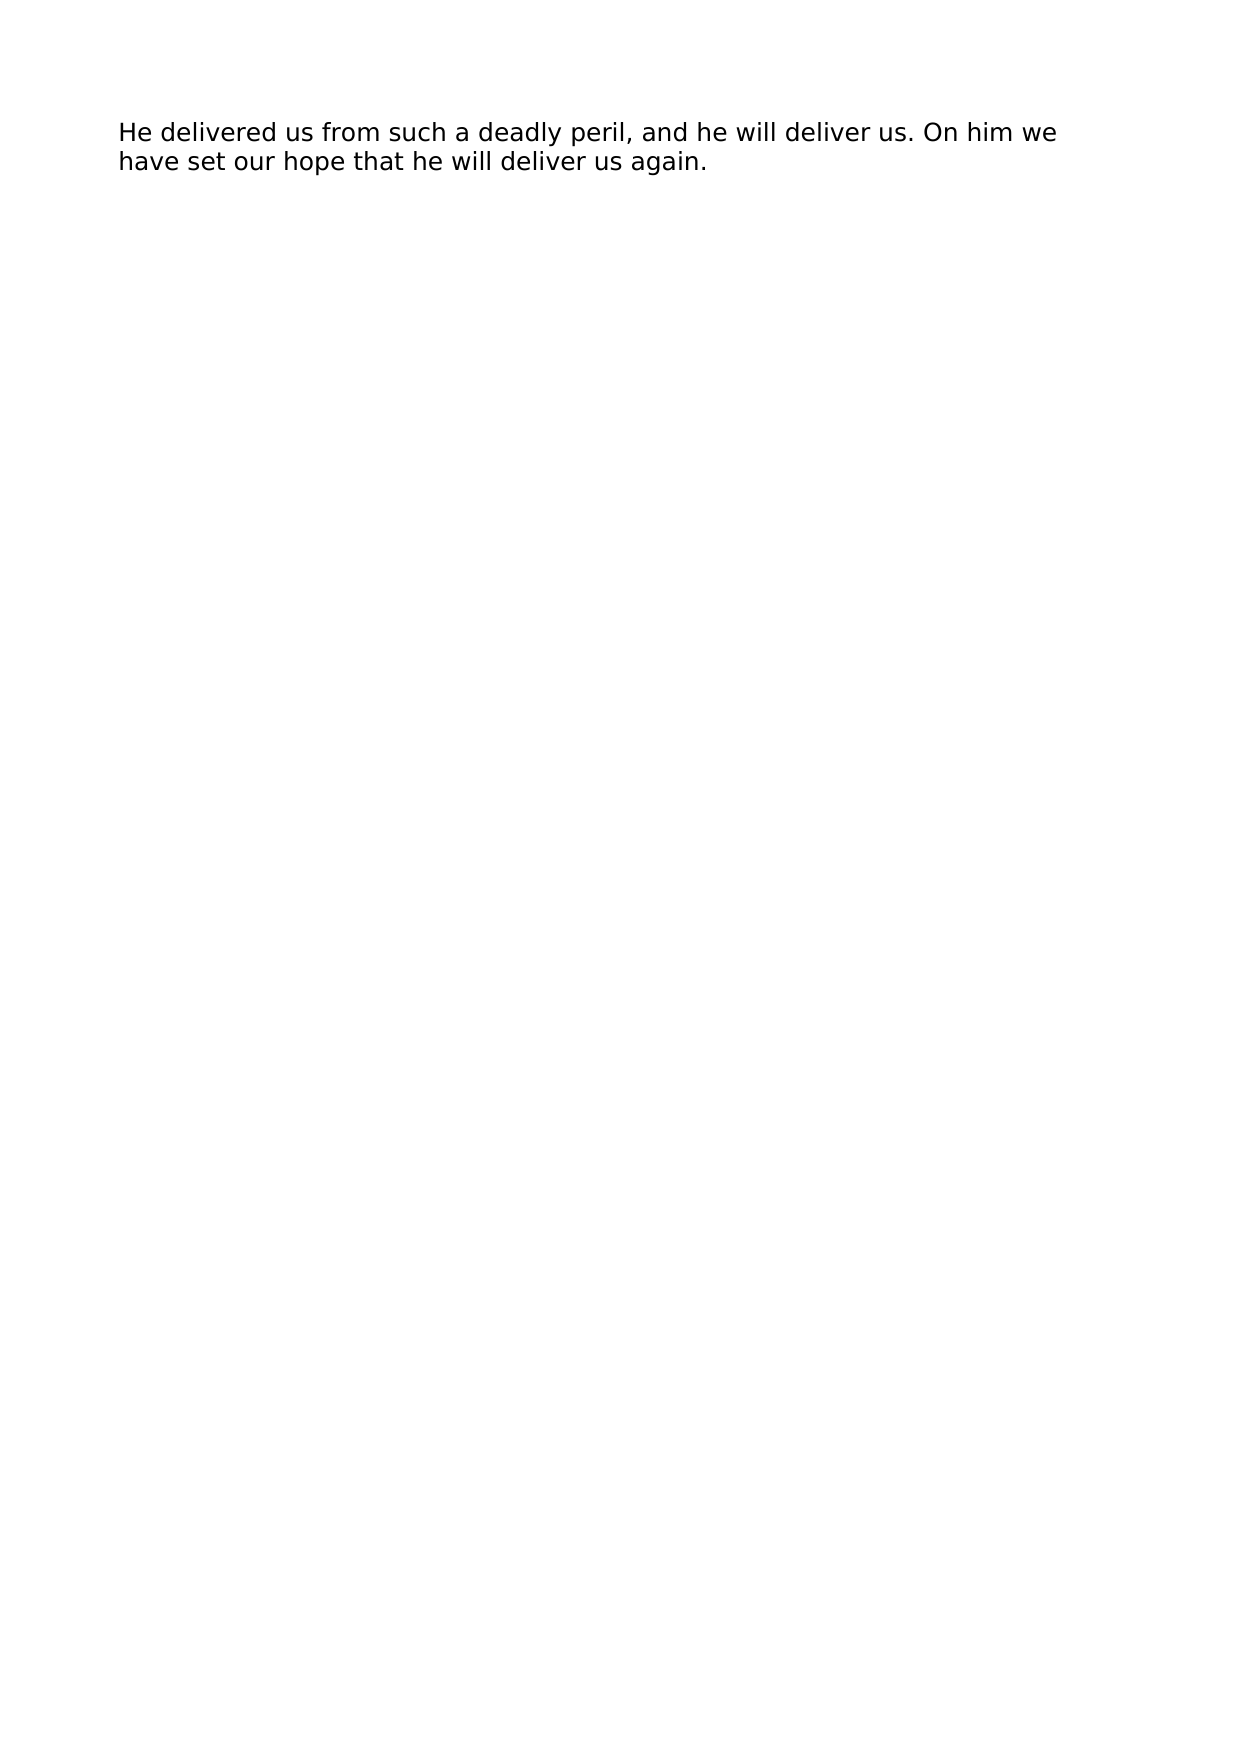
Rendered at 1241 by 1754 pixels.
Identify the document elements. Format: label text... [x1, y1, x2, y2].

text He delivered us from such a deadly peril, and he will deliver us. On him we have set our hope that he will deliver us again. [118, 118, 1122, 176]
